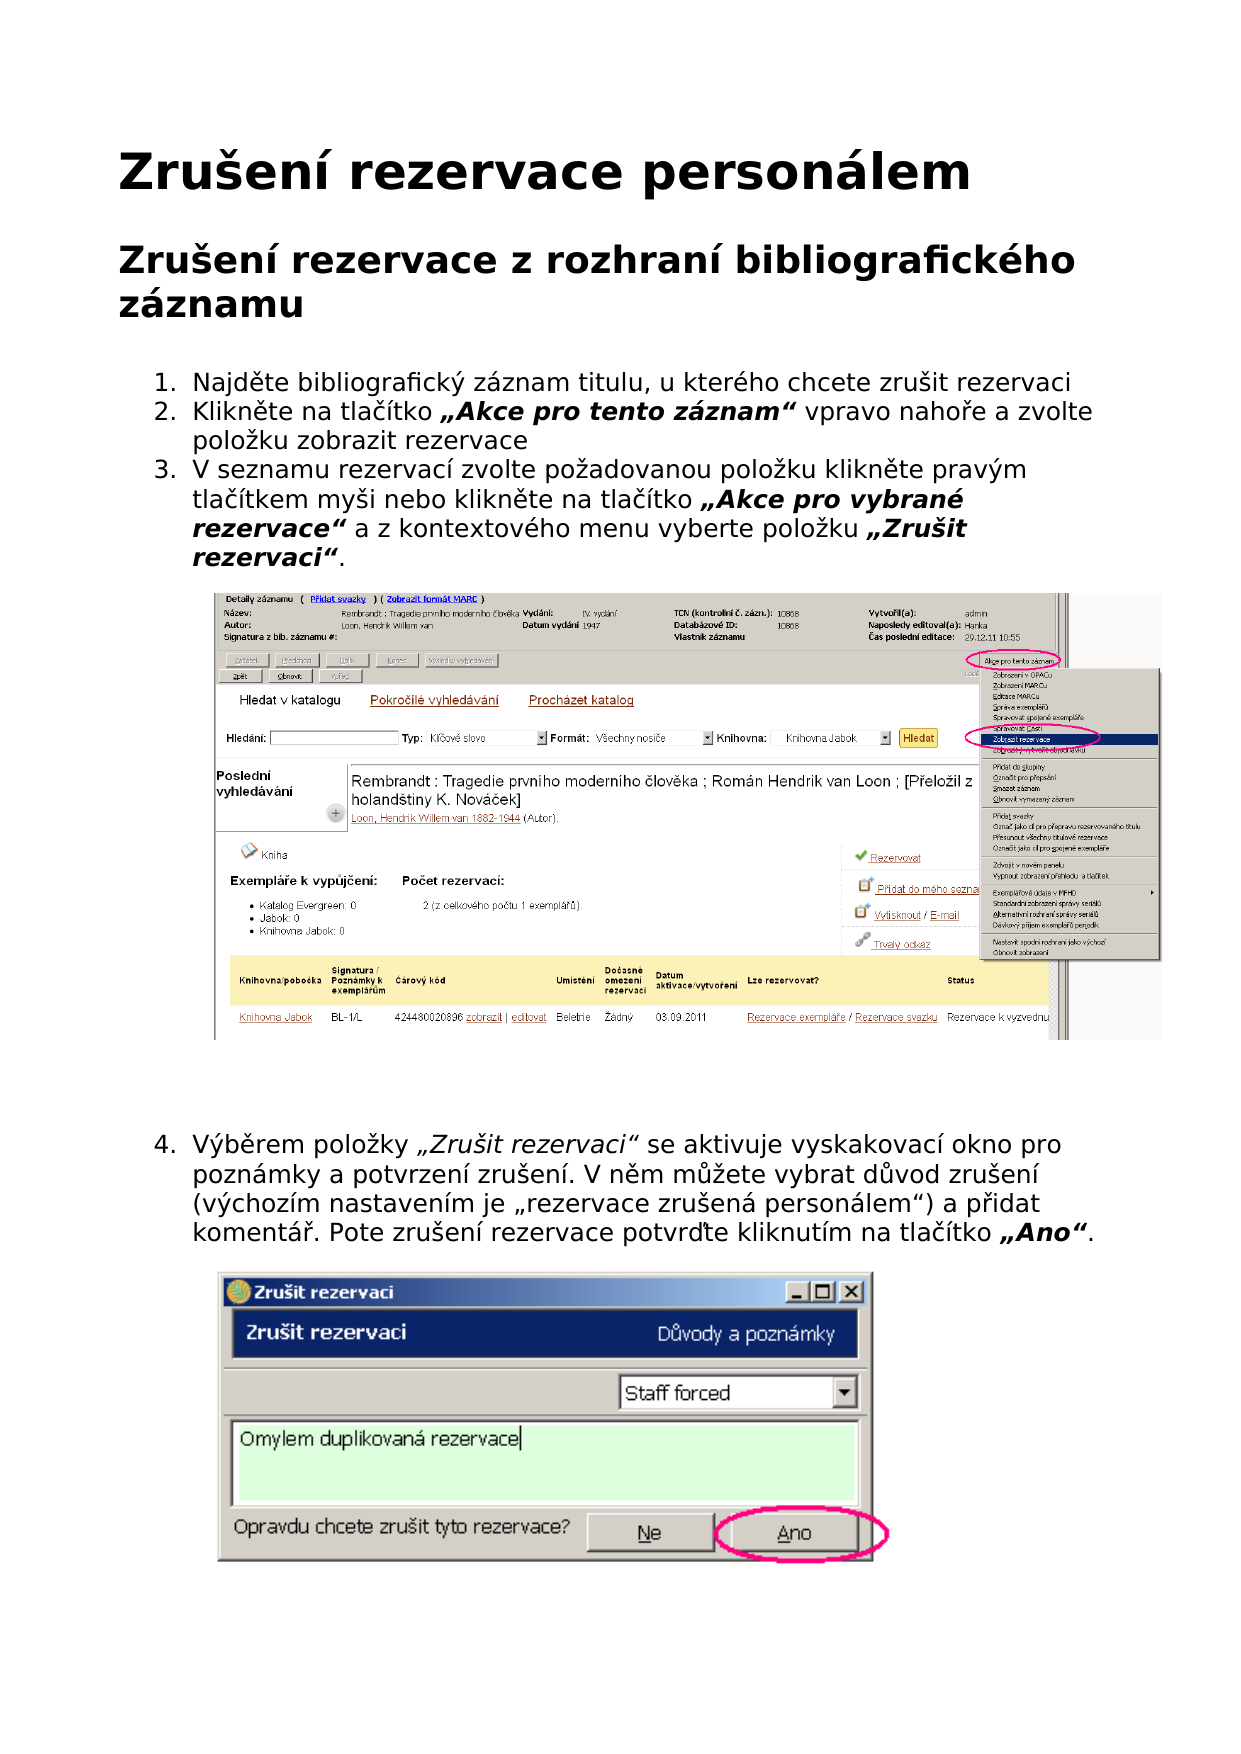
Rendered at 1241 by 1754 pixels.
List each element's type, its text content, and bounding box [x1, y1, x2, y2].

list Klikněte na tlačítko „Akce pro tento záznam“ vpravo nahoře a zvolte položku zobrazit rezervace [177, 397, 1122, 456]
picture [192, 572, 1196, 1067]
list V seznamu rezervací zvolte požadovanou položku klikněte pravým tlačítkem myši nebo klikněte na tlačítko „Akce pro vybrané rezervace“ a z kontextového menu vyberte položku „Zrušit rezervaci“. [177, 456, 1122, 1131]
list Najděte bibliografický záznam titulu, u kterého chcete zrušit rezervaci [177, 368, 1122, 397]
list Výběrem položky „Zrušit rezervaci“ se aktivuje vyskakovací okno pro poznámky a potvrzení zrušení. V něm můžete vybrat důvod zrušení (výchozím nastavením je „rezervace zrušená personálem“) a přidat komentář. Pote zrušení rezervace potvrďte kliknutím na tlačítko „Ano“. [177, 1131, 1122, 1632]
picture [200, 1247, 905, 1598]
subtitle Zrušení rezervace z rozhraní bibliografického záznamu [118, 239, 1122, 326]
subtitle Zrušení rezervace personálem [118, 143, 1122, 201]
